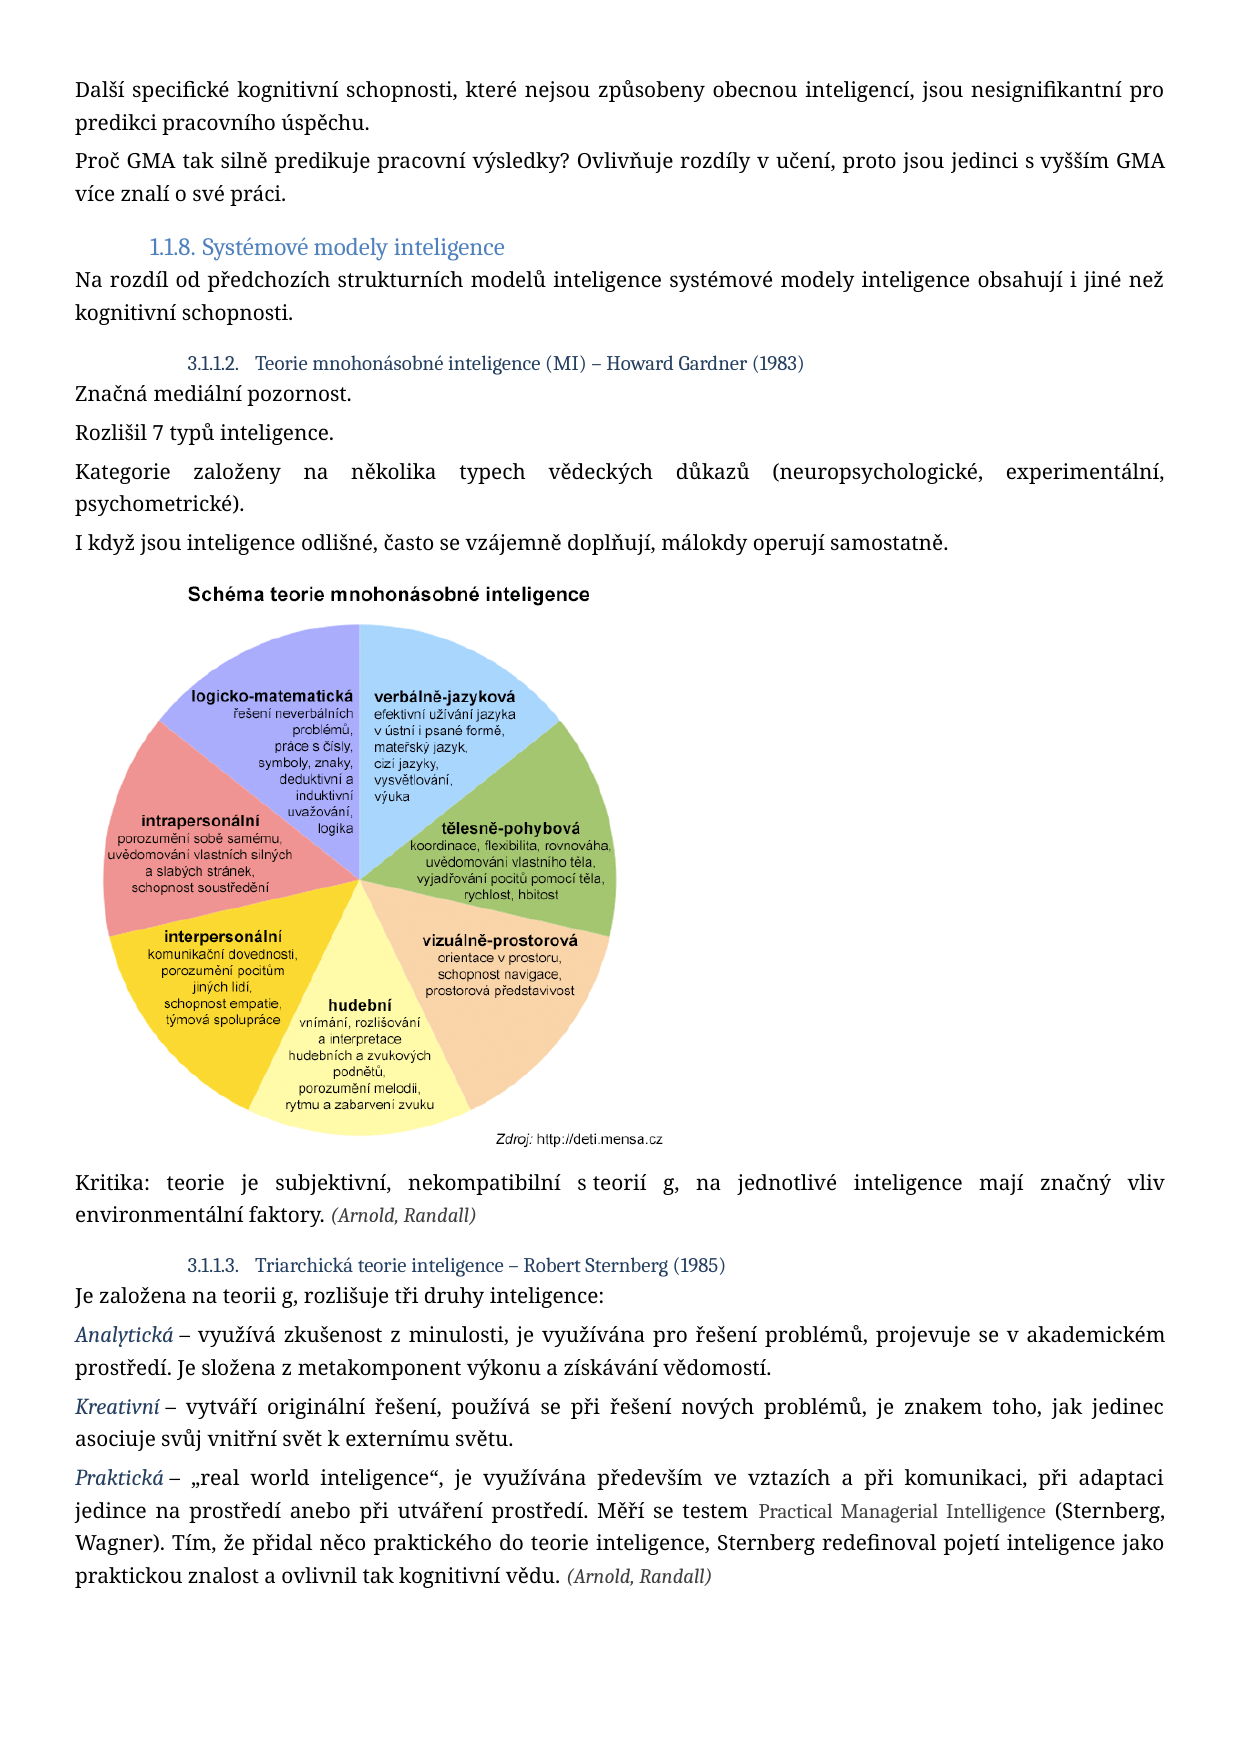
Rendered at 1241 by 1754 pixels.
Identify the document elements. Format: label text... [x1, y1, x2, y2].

text Kategorie založeny na několika typech vědeckých důkazů (neuropsychologické, experimentální, psychometrické). [75, 457, 1165, 518]
picture [75, 567, 671, 1158]
text Na rozdíl od předchozích strukturních modelů inteligence systémové modely inteligence obsahují i jiné než kognitivní schopnosti. [75, 266, 1165, 327]
text Je založena na teorii g, rozlišuje tři druhy inteligence: [75, 1282, 1165, 1310]
text Kritika: teorie je subjektivní, nekompatibilní s teorií g, na jednotlivé inteligence mají značný vliv environmentální faktory. (Arnold, Randall) [75, 1168, 1165, 1229]
text Značná mediální pozornost. [75, 379, 1165, 407]
subtitle Systémové modely inteligence [150, 232, 1165, 261]
subtitle Teorie mnohonásobné inteligence (MI) – Howard Gardner (1983) [805, 352, 1165, 376]
text I když jsou inteligence odlišné, často se vzájemně doplňují, málokdy operují samostatně. [75, 528, 1165, 557]
text Další specifické kognitivní schopnosti, které nejsou způsobeny obecnou inteligencí, jsou nesignifikantní pro predikci pracovního úspěchu. [75, 75, 1165, 136]
text Praktická – „real world inteligence“, je využívána především ve vztazích a při komunikaci, při adaptaci jedince na prostředí anebo při utváření prostředí. Měří se testem Practical Managerial Intelligence (Sternberg, Wagner). Tím, že přidal něco praktického do teorie inteligence, Sternberg redefinoval pojetí inteligence jako praktickou znalost a ovlivnil tak kognitivní vědu. (Arnold, Randall) [75, 1463, 1165, 1589]
text Rozlišil 7 typů inteligence. [75, 418, 1165, 446]
text Kreativní – vytváří originální řešení, používá se při řešení nových problémů, je znakem toho, jak jedinec asociuje svůj vnitřní svět k externímu světu. [75, 1392, 1165, 1453]
text Proč GMA tak silně predikuje pracovní výsledky? Ovlivňuje rozdíly v učení, proto jsou jedinci s vyšším GMA více znalí o své práci. [75, 146, 1165, 207]
subtitle Triarchická teorie inteligence – Robert Sternberg (1985) [726, 1254, 1165, 1278]
text Analytická – využívá zkušenost z minulosti, je využívána pro řešení problémů, projevuje se v akademickém prostředí. Je složena z metakomponent výkonu a získávání vědomostí. [75, 1320, 1165, 1381]
